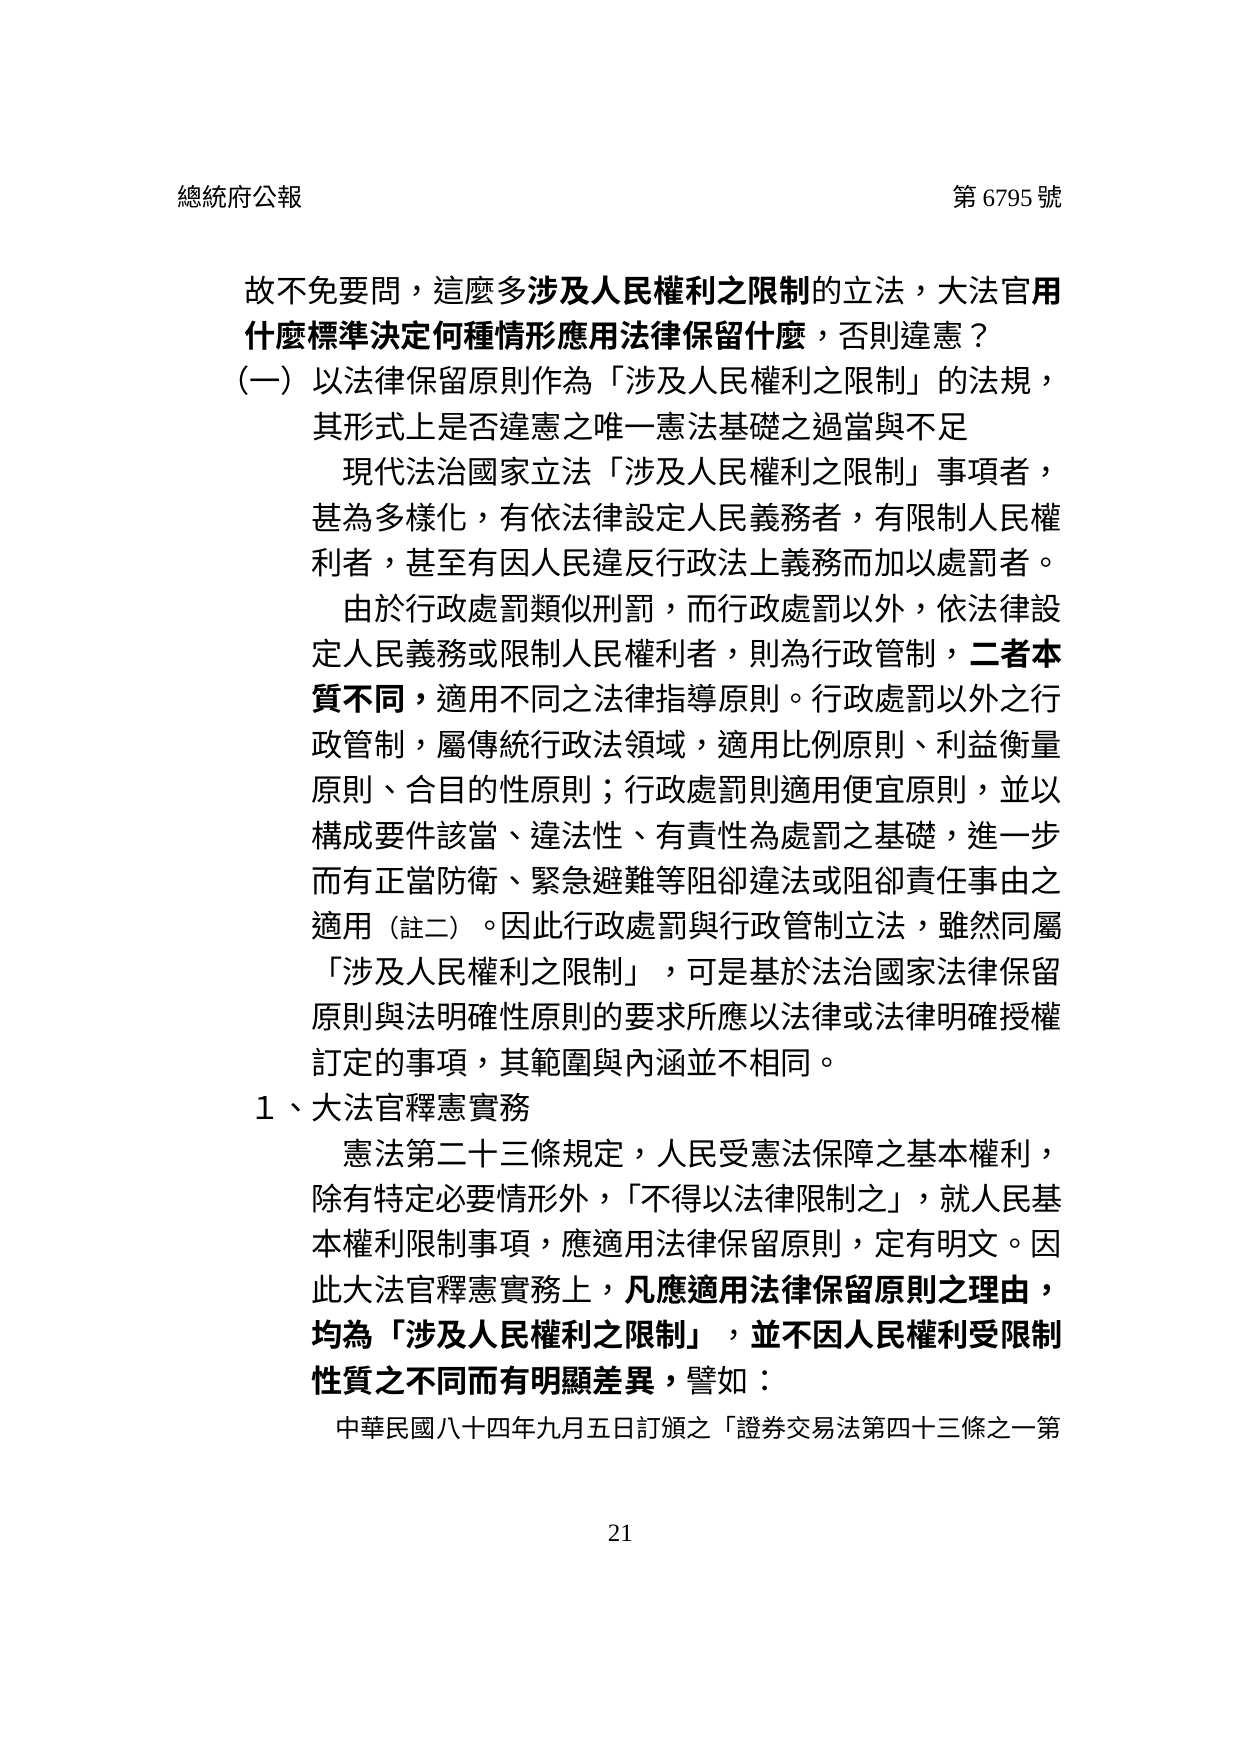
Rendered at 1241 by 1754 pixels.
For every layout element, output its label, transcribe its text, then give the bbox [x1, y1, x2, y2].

text 由於行政處罰類似刑罰，而行政處罰以外，依法律設定人民義務或限制人民權利者，則為行政管制，二者本質不同，適用不同之法律指導原則。行政處罰以外之行政管制，屬傳統行政法領域，適用比例原則、利益衡量原則、合目的性原則；行政處罰則適用便宜原則，並以構成要件該當、違法性、有責性為處罰之基礎，進一步而有正當防衛、緊急避難等阻卻違法或阻卻責任事由之適用（註二）。因此行政處罰與行政管制立法，雖然同屬「涉及人民權利之限制」，可是基於法治國家法律保留原則與法明確性原則的要求所應以法律或法律明確授權訂定的事項，其範圍與內涵並不相同。 [311, 584, 1063, 1083]
text 中華民國八十四年九月五日訂頒之「證券交易法第四十三條之一第 [311, 1401, 1063, 1447]
text １、大法官釋憲實務 [177, 1083, 1063, 1129]
text 本件解釋，在大法官就行政處罰法規是否符合法律保留原則的一貫審查標準之外，又增加了「處罰對象及違反行政法上義務之人為多數時之歸責方式」，亦應以法律或法律具體明確授權之命令定之，理由則還是因其涉及人民權利之限制，故不免要問，這麼多涉及人民權利之限制的立法，大法官用什麼標準決定何種情形應用法律保留什麼，否則違憲？ [244, 266, 1063, 357]
text （一）以法律保留原則作為「涉及人民權利之限制」的法規，其形式上是否違憲之唯一憲法基礎之過當與不足 [218, 357, 1063, 447]
text 憲法第二十三條規定，人民受憲法保障之基本權利，除有特定必要情形外，「不得以法律限制之」，就人民基本權利限制事項，應適用法律保留原則，定有明文。因此大法官釋憲實務上，凡應適用法律保留原則之理由，均為「涉及人民權利之限制」，並不因人民權利受限制性質之不同而有明顯差異，譬如： [311, 1129, 1063, 1401]
text 現代法治國家立法「涉及人民權利之限制」事項者，甚為多樣化，有依法律設定人民義務者，有限制人民權利者，甚至有因人民違反行政法上義務而加以處罰者。 [311, 447, 1063, 584]
